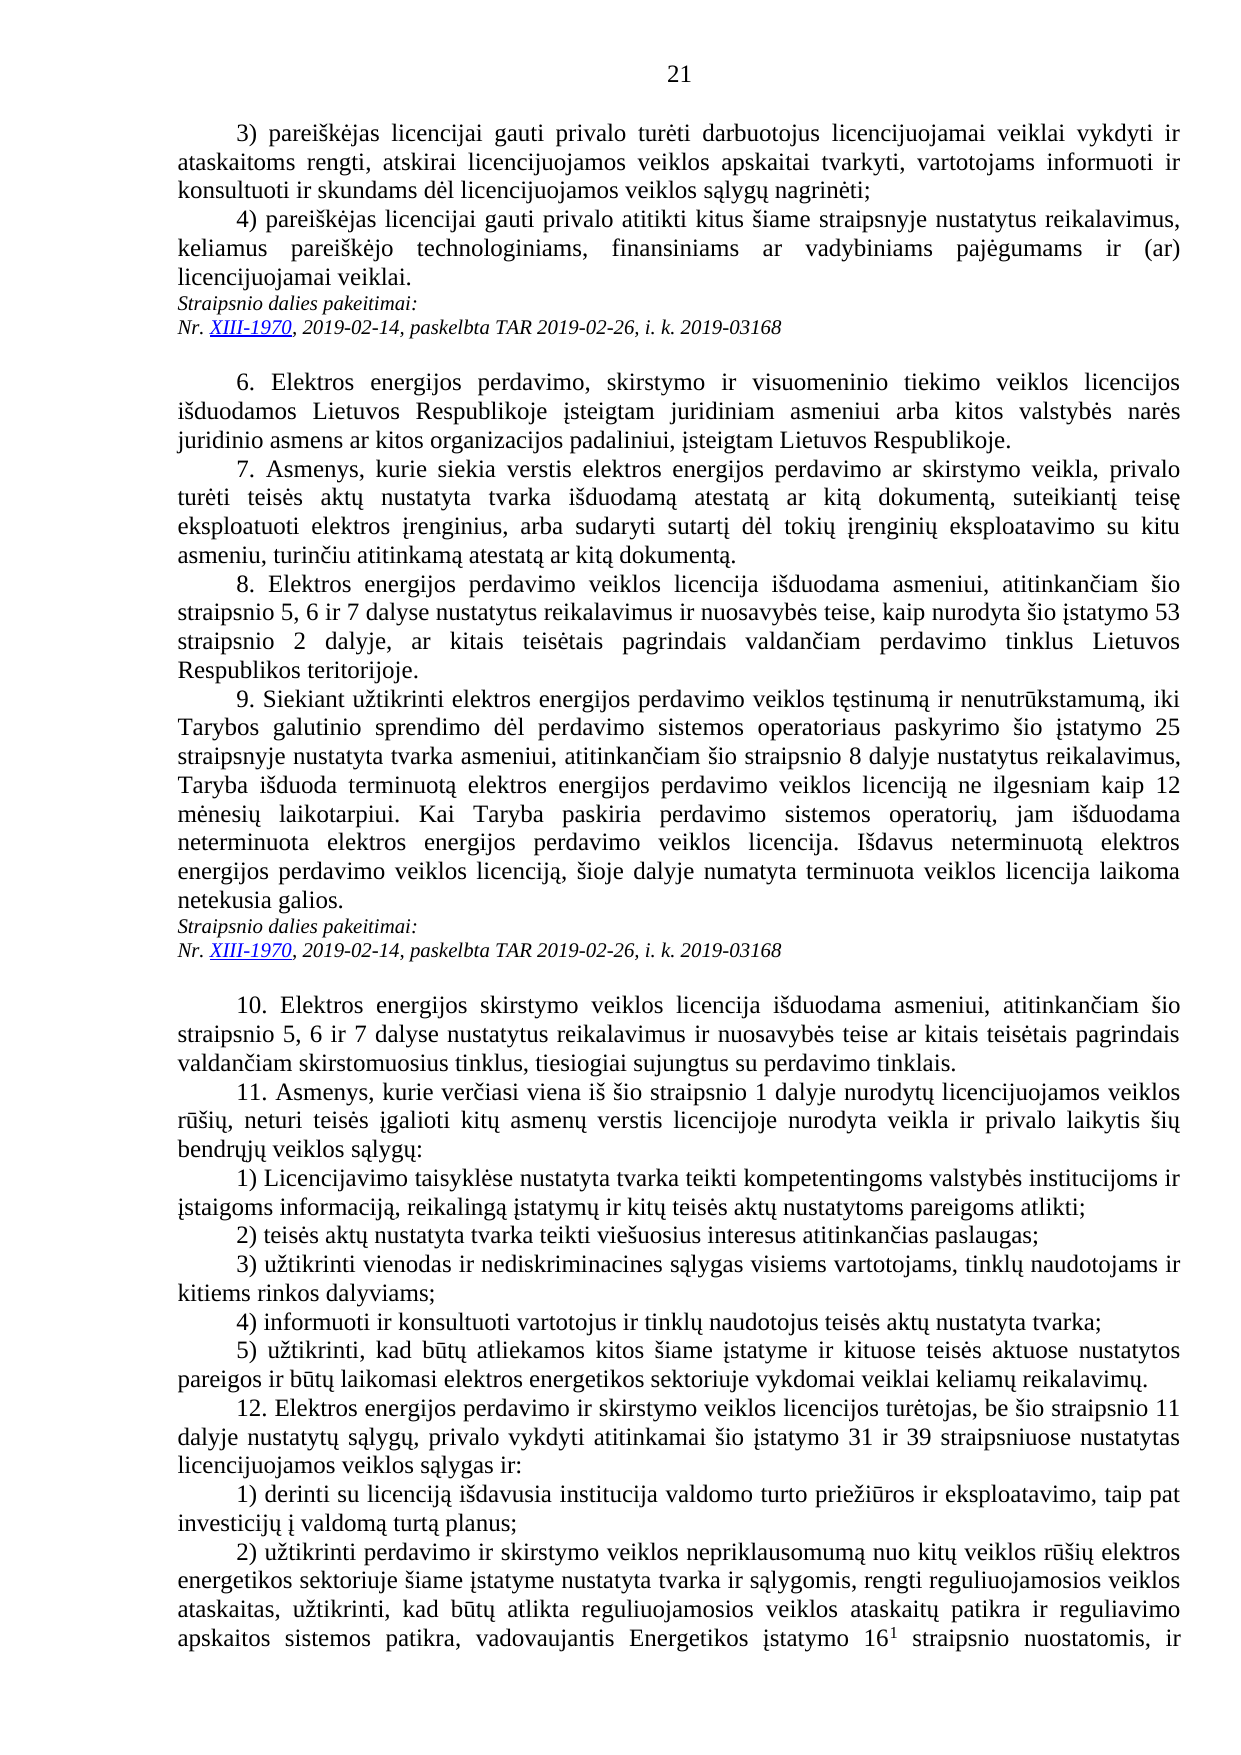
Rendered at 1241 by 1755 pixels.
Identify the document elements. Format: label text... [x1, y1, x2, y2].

text Nr. XIII-1970, 2019-02-14, paskelbta TAR 2019-02-26, i. k. 2019-03168 [177, 315, 1181, 339]
text 6. Elektros energijos perdavimo, skirstymo ir visuomeninio tiekimo veiklos licencijos išduodamos Lietuvos Respublikoje įsteigtam juridiniam asmeniui arba kitos valstybės narės juridinio asmens ar kitos organizacijos padaliniui, įsteigtam Lietuvos Respublikoje. [177, 367, 1181, 454]
text 4) pareiškėjas licencijai gauti privalo atitikti kitus šiame straipsnyje nustatytus reikalavimus, keliamus pareiškėjo technologiniams, finansiniams ar vadybiniams pajėgumams ir (ar) licencijuojamai veiklai. [177, 204, 1181, 291]
text 5) užtikrinti, kad būtų atliekamos kitos šiame įstatyme ir kituose teisės aktuose nustatytos pareigos ir būtų laikomasi elektros energetikos sektoriuje vykdomai veiklai keliamų reikalavimų. [177, 1336, 1181, 1393]
text Straipsnio dalies pakeitimai: [177, 291, 1181, 315]
text 4) informuoti ir konsultuoti vartotojus ir tinklų naudotojus teisės aktų nustatyta tvarka; [177, 1307, 1181, 1336]
text 2) užtikrinti perdavimo ir skirstymo veiklos nepriklausomumą nuo kitų veiklos rūšių elektros energetikos sektoriuje šiame įstatyme nustatyta tvarka ir sąlygomis, rengti reguliuojamosios veiklos ataskaitas, užtikrinti, kad būtų atlikta reguliuojamosios veiklos ataskaitų patikra ir reguliavimo apskaitos sistemos patikra, vadovaujantis Energetikos įstatymo 161 straipsnio nuostatomis, ir [177, 1537, 1181, 1652]
text 7. Asmenys, kurie siekia verstis elektros energijos perdavimo ar skirstymo veikla, privalo turėti teisės aktų nustatyta tvarka išduodamą atestatą ar kitą dokumentą, suteikiantį teisę eksploatuoti elektros įrenginius, arba sudaryti sutartį dėl tokių įrenginių eksploatavimo su kitu asmeniu, turinčiu atitinkamą atestatą ar kitą dokumentą. [177, 454, 1181, 569]
text 2) teisės aktų nustatyta tvarka teikti viešuosius interesus atitinkančias paslaugas; [177, 1221, 1181, 1249]
text 12. Elektros energijos perdavimo ir skirstymo veiklos licencijos turėtojas, be šio straipsnio 11 dalyje nustatytų sąlygų, privalo vykdyti atitinkamai šio įstatymo 31 ir 39 straipsniuose nustatytas licencijuojamos veiklos sąlygas ir: [177, 1393, 1181, 1479]
text 10. Elektros energijos skirstymo veiklos licencija išduodama asmeniui, atitinkančiam šio straipsnio 5, 6 ir 7 dalyse nustatytus reikalavimus ir nuosavybės teise ar kitais teisėtais pagrindais valdančiam skirstomuosius tinklus, tiesiogiai sujungtus su perdavimo tinklais. [177, 991, 1181, 1077]
text 9. Siekiant užtikrinti elektros energijos perdavimo veiklos tęstinumą ir nenutrūkstamumą, iki Tarybos galutinio sprendimo dėl perdavimo sistemos operatoriaus paskyrimo šio įstatymo 25 straipsnyje nustatyta tvarka asmeniui, atitinkančiam šio straipsnio 8 dalyje nustatytus reikalavimus, Taryba išduoda terminuotą elektros energijos perdavimo veiklos licenciją ne ilgesniam kaip 12 mėnesių laikotarpiui. Kai Taryba paskiria perdavimo sistemos operatorių, jam išduodama neterminuota elektros energijos perdavimo veiklos licencija. Išdavus neterminuotą elektros energijos perdavimo veiklos licenciją, šioje dalyje numatyta terminuota veiklos licencija laikoma netekusia galios. [177, 684, 1181, 914]
text 3) užtikrinti vienodas ir nediskriminacines sąlygas visiems vartotojams, tinklų naudotojams ir kitiems rinkos dalyviams; [177, 1249, 1181, 1307]
text 3) pareiškėjas licencijai gauti privalo turėti darbuotojus licencijuojamai veiklai vykdyti ir ataskaitoms rengti, atskirai licencijuojamos veiklos apskaitai tvarkyti, vartotojams informuoti ir konsultuoti ir skundams dėl licencijuojamos veiklos sąlygų nagrinėti; [177, 118, 1181, 204]
text 8. Elektros energijos perdavimo veiklos licencija išduodama asmeniui, atitinkančiam šio straipsnio 5, 6 ir 7 dalyse nustatytus reikalavimus ir nuosavybės teise, kaip nurodyta šio įstatymo 53 straipsnio 2 dalyje, ar kitais teisėtais pagrindais valdančiam perdavimo tinklus Lietuvos Respublikos teritorijoje. [177, 569, 1181, 684]
text 1) Licencijavimo taisyklėse nustatyta tvarka teikti kompetentingoms valstybės institucijoms ir įstaigoms informaciją, reikalingą įstatymų ir kitų teisės aktų nustatytoms pareigoms atlikti; [177, 1163, 1181, 1221]
text 11. Asmenys, kurie verčiasi viena iš šio straipsnio 1 dalyje nurodytų licencijuojamos veiklos rūšių, neturi teisės įgalioti kitų asmenų verstis licencijoje nurodyta veikla ir privalo laikytis šių bendrųjų veiklos sąlygų: [177, 1077, 1181, 1163]
text Straipsnio dalies pakeitimai: [177, 914, 1181, 938]
text 1) derinti su licenciją išdavusia institucija valdomo turto priežiūros ir eksploatavimo, taip pat investicijų į valdomą turtą planus; [177, 1479, 1181, 1537]
text Nr. XIII-1970, 2019-02-14, paskelbta TAR 2019-02-26, i. k. 2019-03168 [177, 938, 1181, 962]
